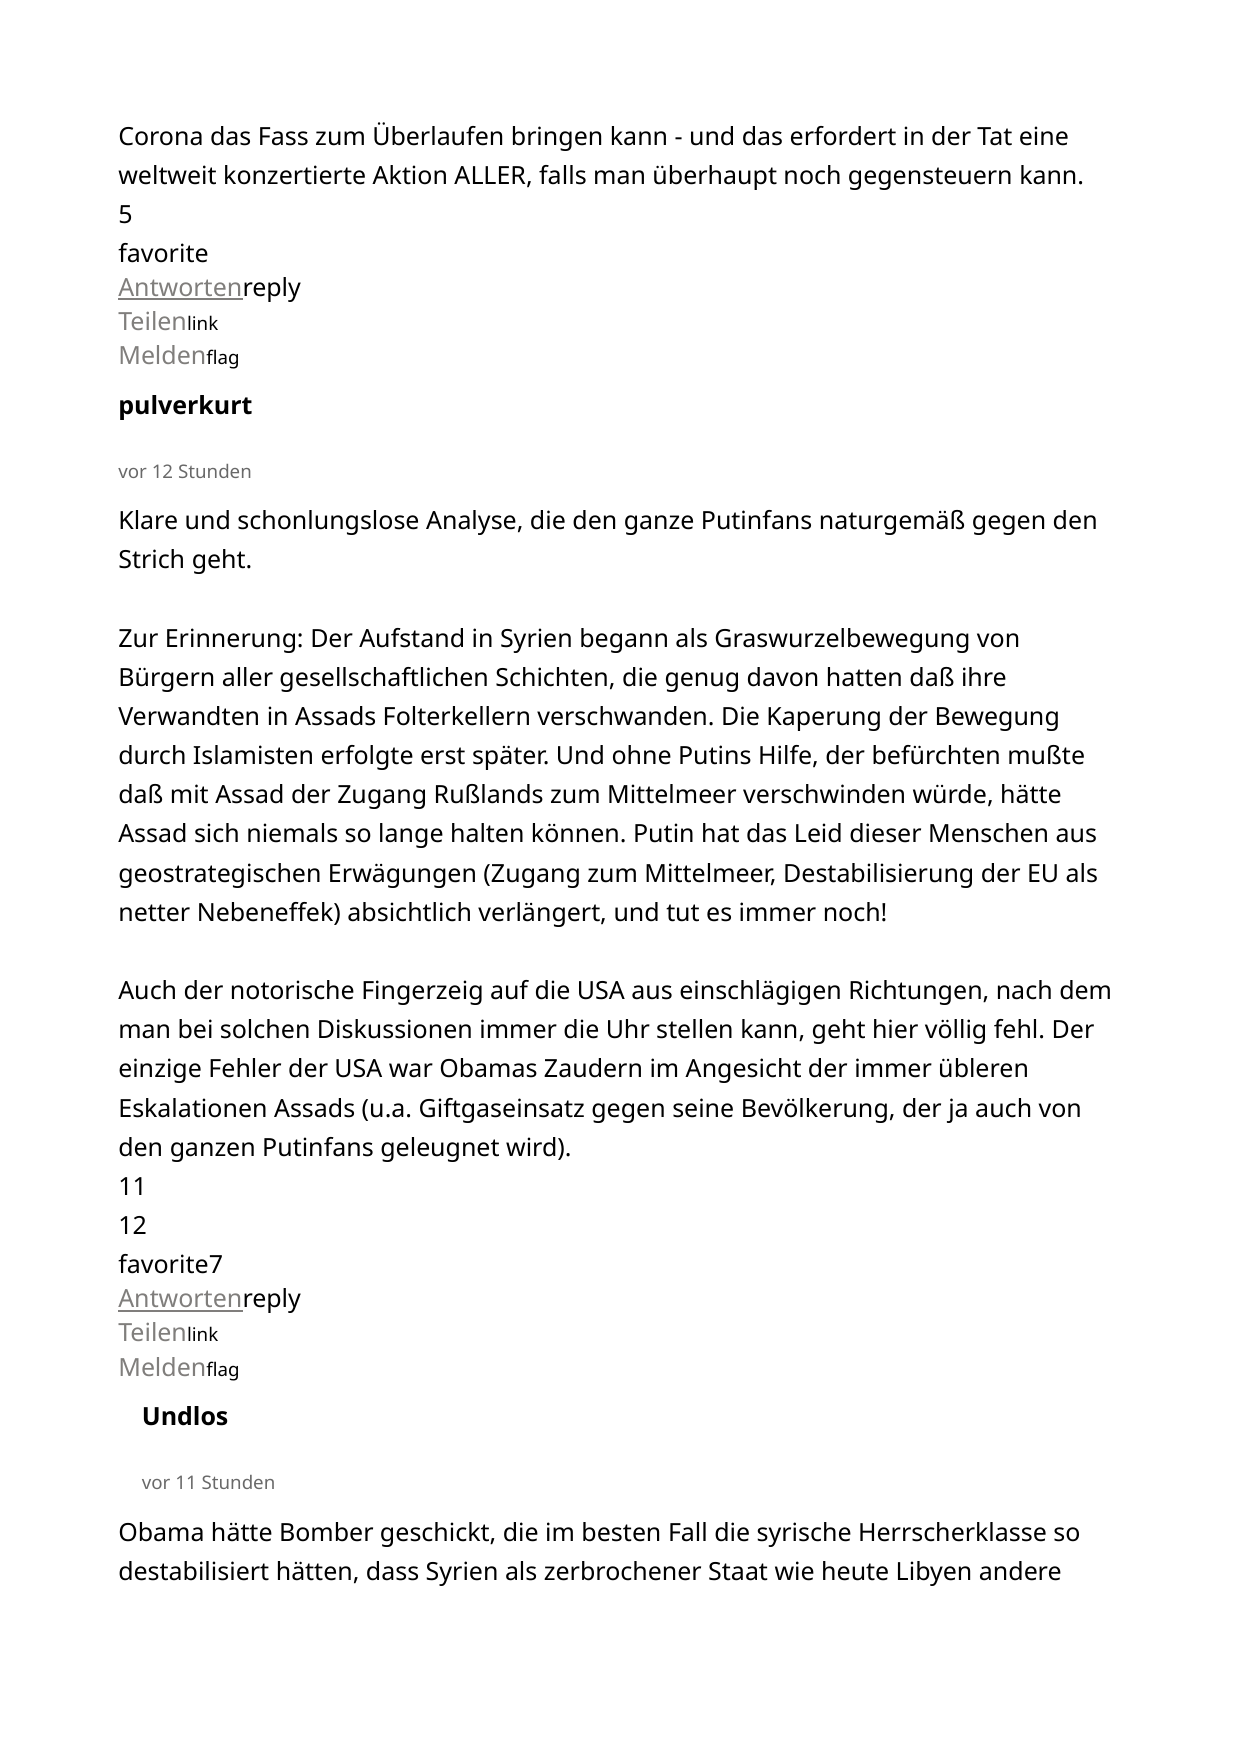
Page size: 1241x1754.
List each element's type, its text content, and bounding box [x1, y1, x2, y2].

text 5 [118, 196, 1122, 231]
text Corona das Fass zum Überlaufen bringen kann - und das erfordert in der Tat eine weltweit konzertierte Aktion ALLER, falls man überhaupt noch gegensteuern kann. [118, 118, 1122, 191]
text Teilenlink [118, 304, 1122, 338]
text favorite7 [118, 1247, 1122, 1281]
text Undlos [142, 1399, 1114, 1433]
text 12 [118, 1208, 1122, 1242]
text Obama hätte Bomber geschickt, die im besten Fall die syrische Herrscherklasse so destabilisiert hätten, dass Syrien als zerbrochener Staat wie heute Libyen andere [118, 1514, 1122, 1587]
text Meldenflag [118, 1349, 1122, 1383]
text vor 11 Stunden [142, 1469, 1117, 1495]
text 11 [118, 1169, 1122, 1203]
text Teilenlink [118, 1315, 1122, 1349]
text pulverkurt [118, 387, 1114, 422]
text vor 12 Stunden [118, 458, 1117, 483]
text Klare und schonlungslose Analyse, die den ganze Putinfans naturgemäß gegen den Strich geht. Zur Erinnerung: Der Aufstand in Syrien begann als Graswurzelbewegung von Bürgern aller gesellschaftlichen Schichten, die genug davon hatten daß ihre Verwandten in Assads Folterkellern verschwanden. Die Kaperung der Bewegung durch Islamisten erfolgte erst später. Und ohne Putins Hilfe, der befürchten mußte daß mit Assad der Zugang Rußlands zum Mittelmeer verschwinden würde, hätte Assad sich niemals so lange halten können. Putin hat das Leid dieser Menschen aus geostrategischen Erwägungen (Zugang zum Mittelmeer, Destabilisierung der EU als netter Nebeneffek) absichtlich verlängert, und tut es immer noch! Auch der notorische Fingerzeig auf die USA aus einschlägigen Richtungen, nach dem man bei solchen Diskussionen immer die Uhr stellen kann, geht hier völlig fehl. Der einzige Fehler der USA war Obamas Zaudern im Angesicht der immer übleren Eskalationen Assads (u.a. Giftgaseinsatz gegen seine Bevölkerung, der ja auch von den ganzen Putinfans geleugnet wird). [118, 503, 1122, 1163]
text Meldenflag [118, 338, 1122, 372]
text Antwortenreply [118, 270, 1122, 304]
text favorite [118, 236, 1122, 270]
text Antwortenreply [118, 1281, 1122, 1315]
